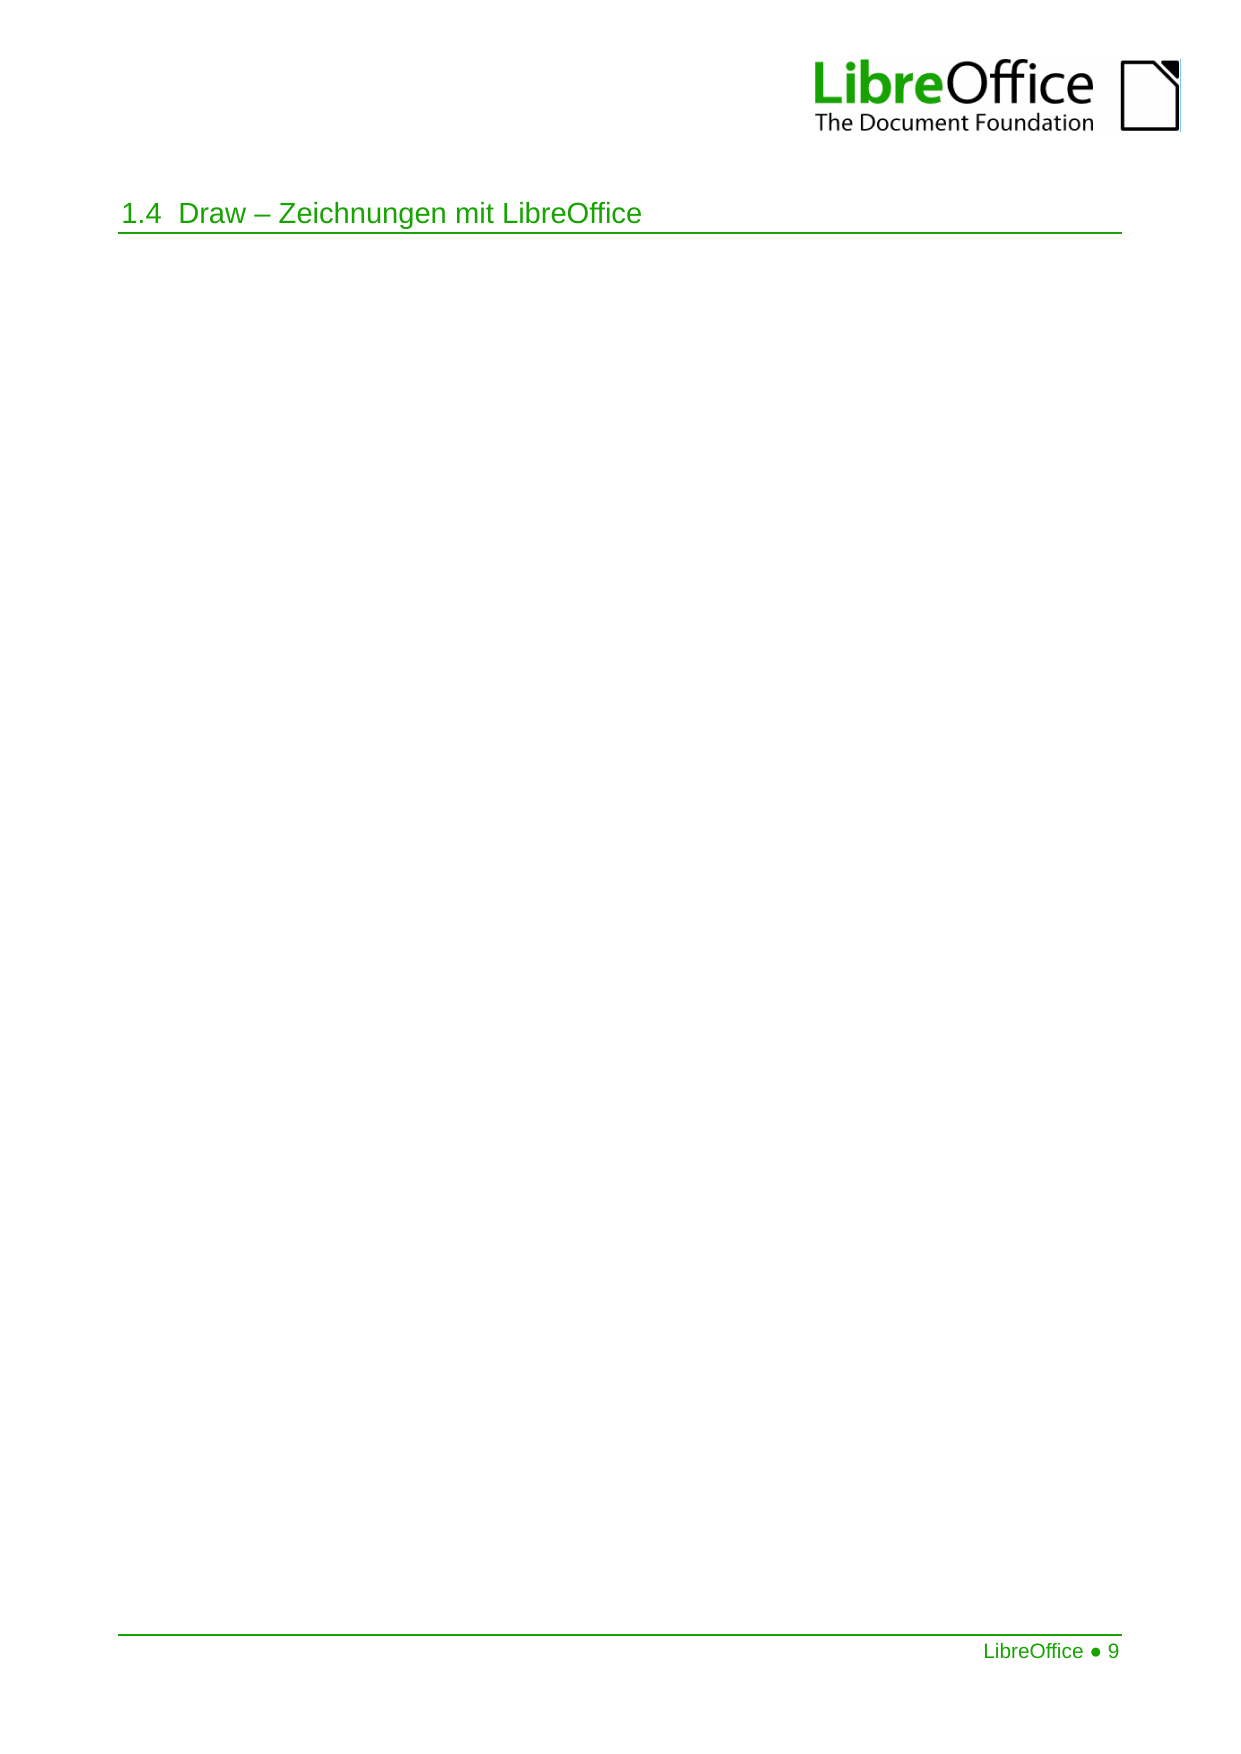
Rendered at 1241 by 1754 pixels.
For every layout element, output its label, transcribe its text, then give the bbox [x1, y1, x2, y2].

subtitle Draw – Zeichnungen mit LibreOffice [118, 193, 1122, 232]
picture [814, 59, 1181, 132]
